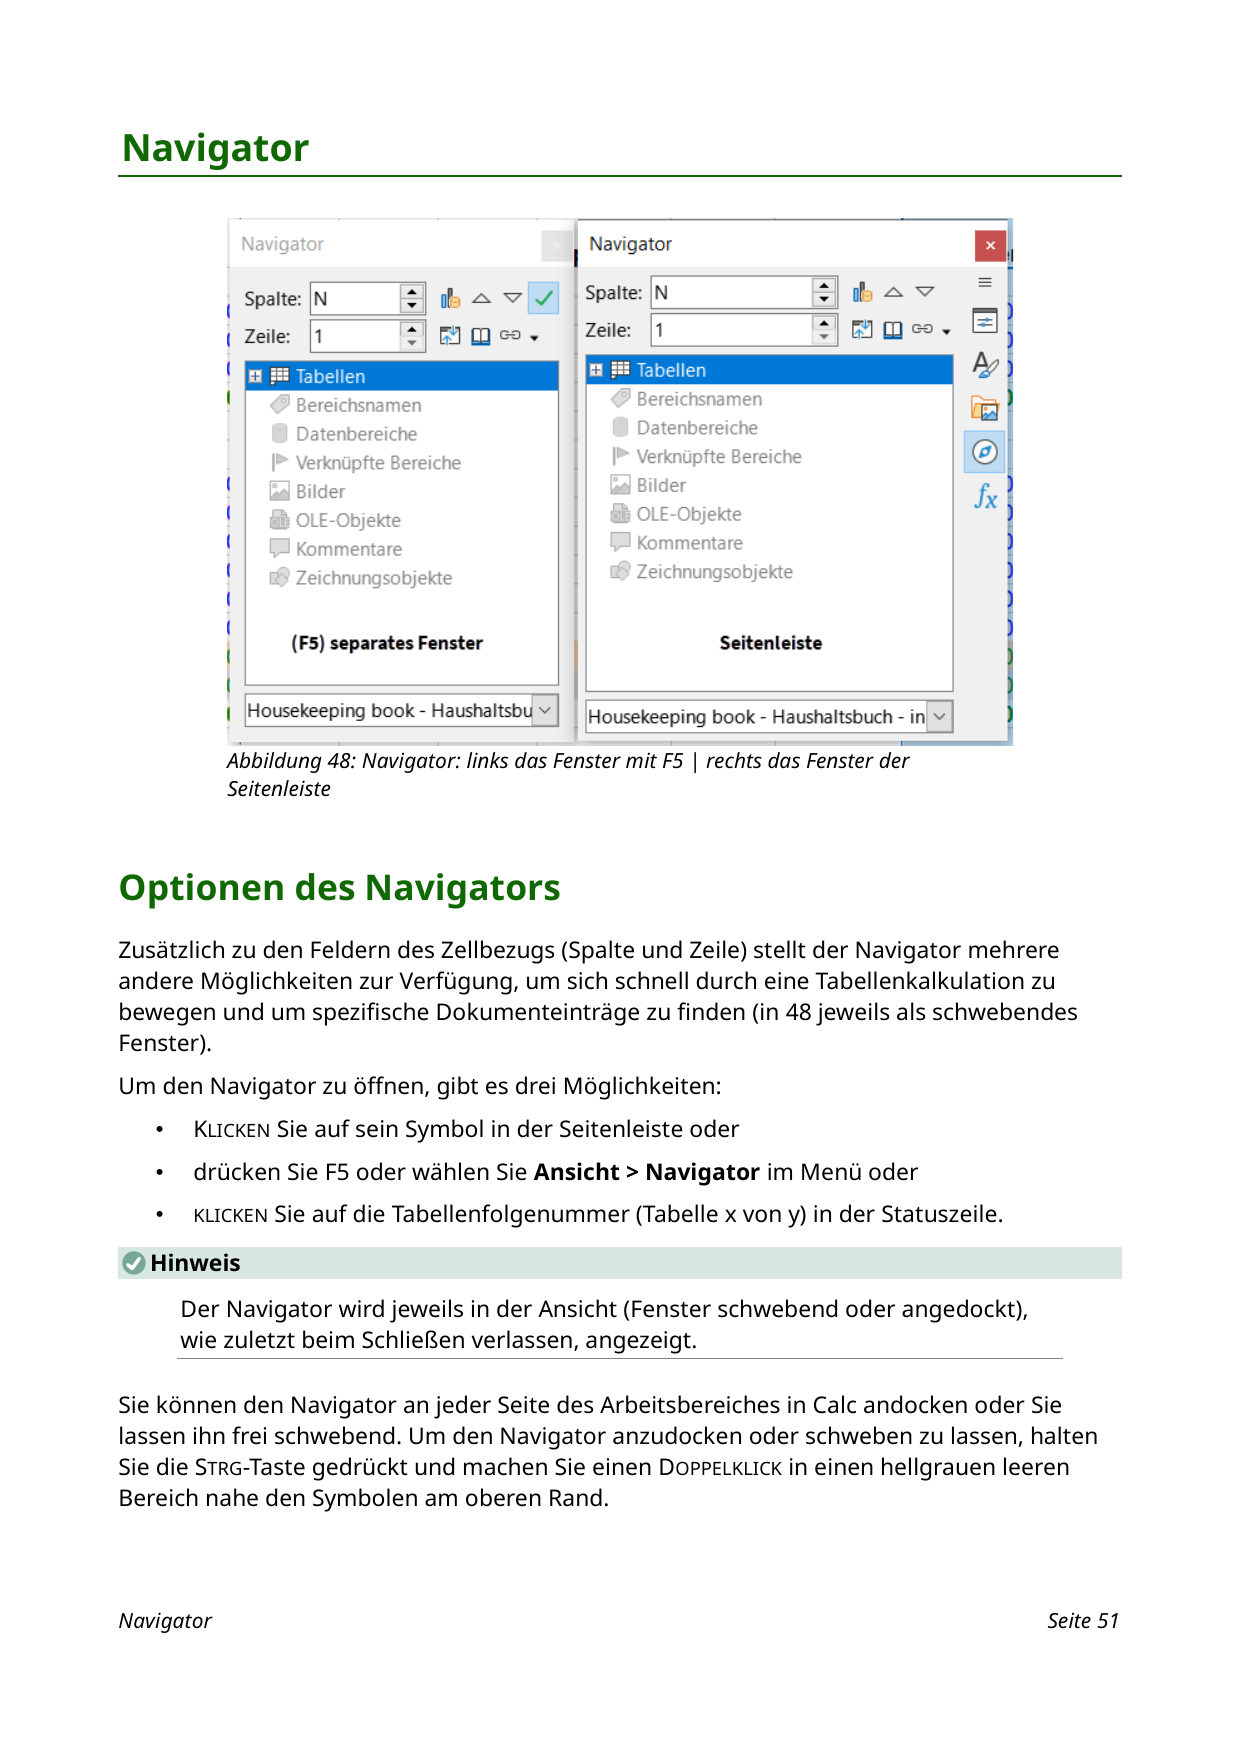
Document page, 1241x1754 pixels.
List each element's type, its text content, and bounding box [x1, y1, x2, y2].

list klicken Sie auf die Tabellenfolgenummer (Tabelle x von y) in der Statuszeile. [156, 1198, 1122, 1229]
list drücken Sie F5 oder wählen Sie Ansicht > Navigator im Menü oder [156, 1156, 1122, 1187]
text Der Navigator wird jeweils in der Ansicht (Fenster schwebend oder angedockt), wie zuletzt beim Schließen verlassen, angezeigt. [177, 1290, 1063, 1358]
text Zusätzlich zu den Feldern des Zellbezugs (Spalte und Zeile) stellt der Navigator mehrere andere Möglichkeiten zur Verfügung, um sich schnell durch eine Tabellenkalkulation zu bewegen und um spezifische Dokumenteinträge zu finden (in Abbildung 48 jeweils als schwebendes Fenster). [118, 934, 1122, 1058]
list Hinweis [118, 1247, 1122, 1279]
picture [227, 218, 1014, 746]
subtitle Optionen des Navigators [118, 862, 1122, 910]
subtitle Navigator [118, 118, 1122, 175]
text Sie können den Navigator an jeder Seite des Arbeitsbereiches in Calc andocken oder Sie lassen ihn frei schwebend. Um den Navigator anzudocken oder schweben zu lassen, halten Sie die Strg-Taste gedrückt und machen Sie einen Doppelklick in einen hellgrauen leeren Bereich nahe den Symbolen am oberen Rand. [118, 1389, 1122, 1513]
text Abbildung 48: Navigator: links das Fenster mit F5 | rechts das Fenster der Seitenleiste [227, 746, 1013, 803]
list Klicken Sie auf sein Symbol in der Seitenleiste oder [156, 1113, 1122, 1144]
text Um den Navigator zu öffnen, gibt es drei Möglichkeiten: [118, 1070, 1122, 1101]
